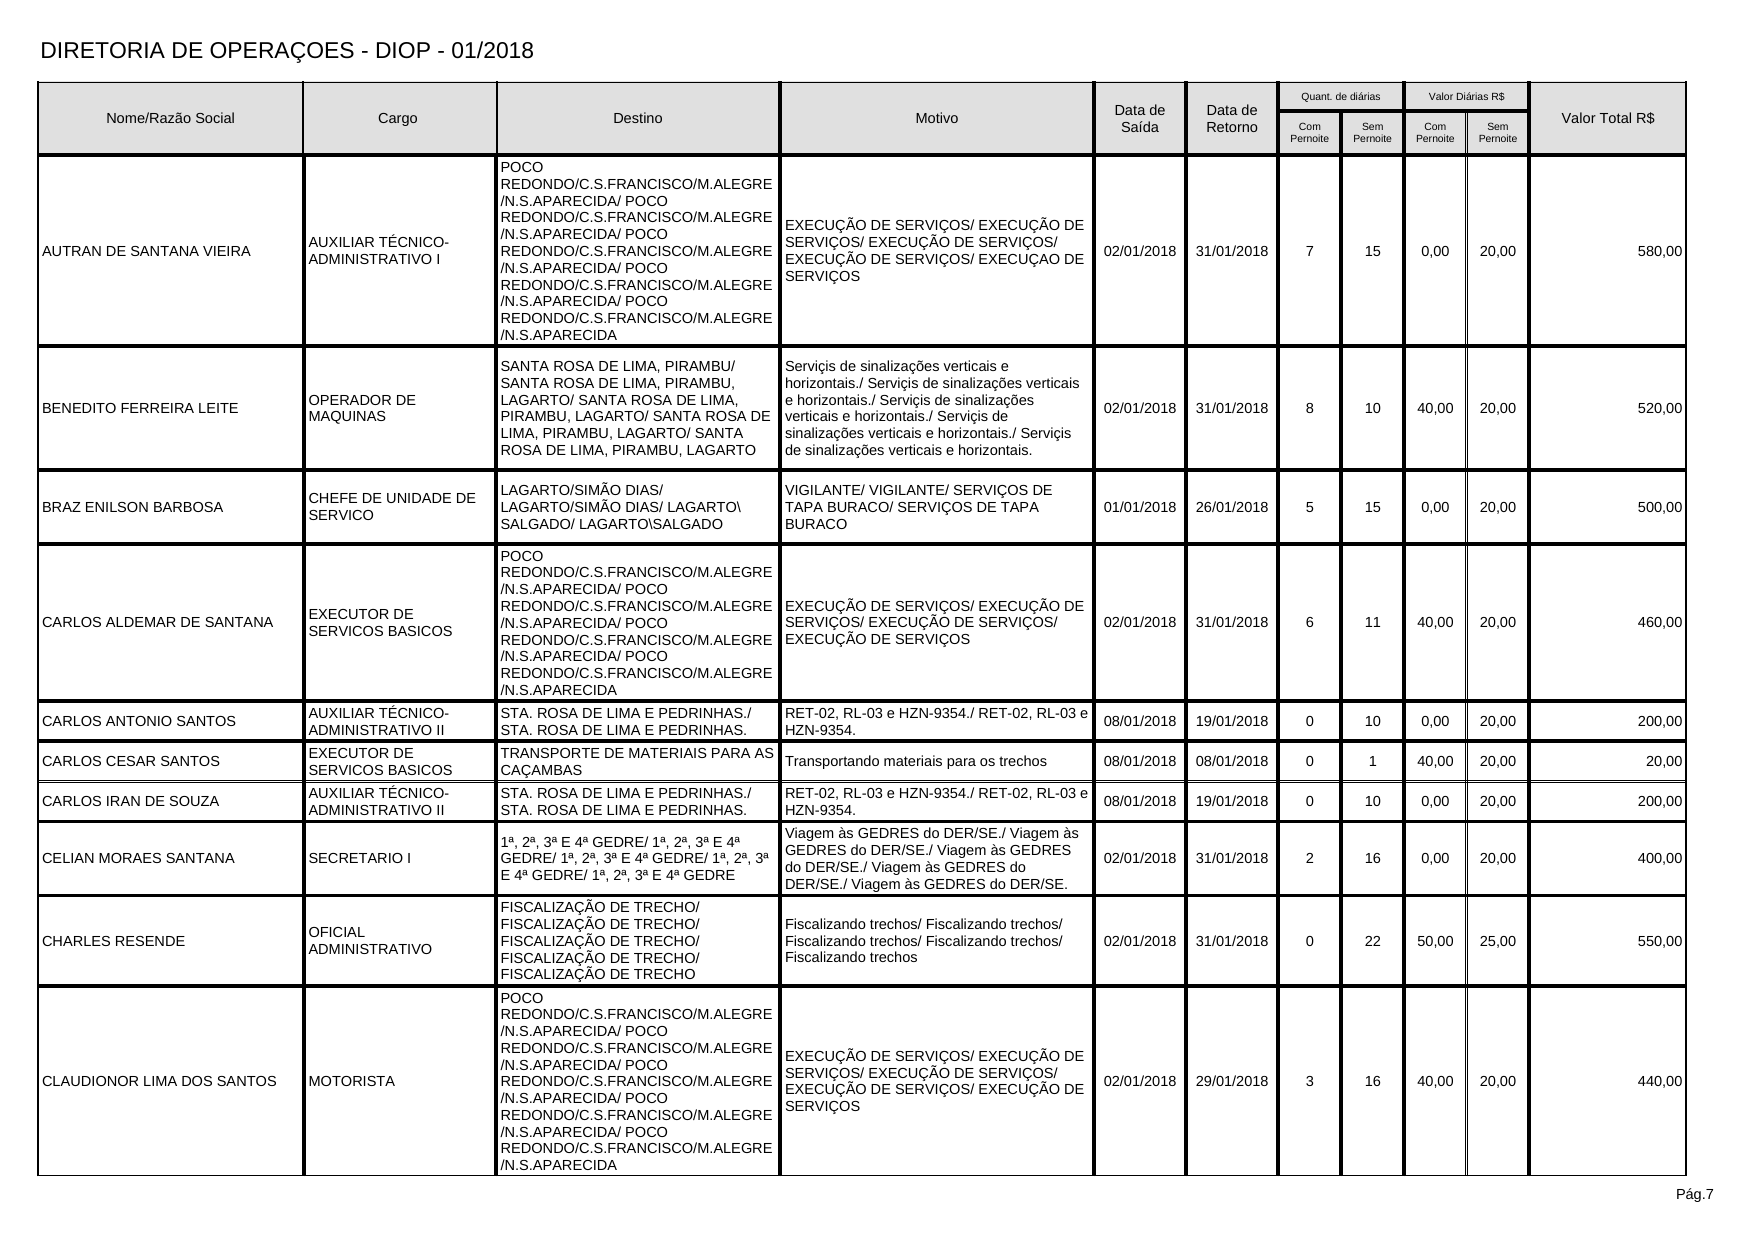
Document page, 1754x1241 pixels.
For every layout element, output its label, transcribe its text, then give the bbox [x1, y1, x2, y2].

table_cell 500,00 [1531, 472, 1685, 542]
table_cell 200,00 [1531, 783, 1685, 820]
table_cell 01/01/2018 [1096, 472, 1184, 542]
table_cell 0,00 [1406, 157, 1465, 344]
table_cell 31/01/2018 [1188, 546, 1276, 699]
table_cell 25,00 [1468, 897, 1527, 984]
table_cell CELIAN MORAES SANTANA [39, 823, 302, 894]
table_cell 0 [1280, 743, 1339, 780]
table_cell 15 [1343, 472, 1402, 542]
table_cell EXECUÇÃO DE SERVIÇOS/ EXECUÇÃO DE SERVIÇOS/ EXECUÇÃO DE SERVIÇOS/ EXECUÇÃO DE SERVIÇOS/ EXECUÇÃO DE SERVIÇOS [782, 988, 1092, 1175]
table_cell 1 [1343, 743, 1402, 780]
table_cell AUTRAN DE SANTANA VIEIRA [39, 157, 302, 344]
table_cell 10 [1343, 783, 1402, 820]
table_cell 40,00 [1406, 546, 1465, 699]
table_cell [1687, 81, 1717, 1185]
table_cell CARLOS CESAR SANTOS [39, 743, 302, 780]
table_cell CHEFE DE UNIDADE DE SERVICO [306, 472, 494, 542]
table_cell FISCALIZAÇÃO DE TRECHO/ FISCALIZAÇÃO DE TRECHO/ FISCALIZAÇÃO DE TRECHO/ FISCALIZAÇÃO DE TRECHO/ FISCALIZAÇÃO DE TRECHO [498, 897, 778, 984]
table_cell Com Pernoite [1280, 113, 1339, 153]
table_cell Com Pernoite [1406, 113, 1465, 153]
table_cell Pág.7 [1573, 1185, 1717, 1202]
table_cell 8 [1280, 348, 1339, 468]
table_cell 02/01/2018 [1096, 988, 1184, 1175]
table_cell OPERADOR DE MAQUINAS [306, 348, 494, 468]
table_cell 08/01/2018 [1096, 743, 1184, 780]
table_cell Sem Pernoite [1343, 113, 1402, 153]
table_cell Destino [498, 83, 778, 153]
table_cell 50,00 [1406, 897, 1465, 984]
table_cell LAGARTO/SIMÃO DIAS/ LAGARTO/SIMÃO DIAS/ LAGARTO\SALGADO/ LAGARTO\SALGADO [498, 472, 778, 542]
table_cell 29/01/2018 [1188, 988, 1276, 1175]
table_cell Transportando materiais para os trechos [782, 743, 1092, 780]
table_cell 26/01/2018 [1188, 472, 1276, 542]
table_cell MOTORISTA [306, 988, 494, 1175]
table_cell AUXILIAR TÉCNICO-ADMINISTRATIVO II [306, 783, 494, 820]
table_cell CLAUDIONOR LIMA DOS SANTOS [39, 988, 302, 1175]
table_cell 08/01/2018 [1096, 703, 1184, 739]
table_cell 10 [1343, 348, 1402, 468]
table_cell 0,00 [1406, 783, 1465, 820]
table_cell POCO REDONDO/C.S.FRANCISCO/M.ALEGRE/N.S.APARECIDA/ POCO REDONDO/C.S.FRANCISCO/M.ALEGRE/N.S.APARECIDA/ POCO REDONDO/C.S.FRANCISCO/M.ALEGRE/N.S.APARECIDA/ POCO REDONDO/C.S.FRANCISCO/M.ALEGRE/N.S.APARECIDA [498, 546, 778, 699]
table_cell 02/01/2018 [1096, 348, 1184, 468]
table_cell Sem Pernoite [1468, 113, 1527, 153]
table_cell 200,00 [1531, 703, 1685, 739]
table_cell 6 [1280, 546, 1339, 699]
table_cell 440,00 [1531, 988, 1685, 1175]
table_cell STA. ROSA DE LIMA E PEDRINHAS./ STA. ROSA DE LIMA E PEDRINHAS. [498, 783, 778, 820]
table_cell Valor Diárias R$ [1406, 83, 1527, 109]
table_cell 550,00 [1531, 897, 1685, 984]
table_cell 0,00 [1406, 472, 1465, 542]
table_cell 20,00 [1468, 823, 1527, 894]
table_cell 16 [1343, 823, 1402, 894]
table_cell 3 [1280, 988, 1339, 1175]
table_cell 0 [1280, 897, 1339, 984]
table_cell Fiscalizando trechos/ Fiscalizando trechos/ Fiscalizando trechos/ Fiscalizando trechos/ Fiscalizando trechos [782, 897, 1092, 984]
table_cell BENEDITO FERREIRA LEITE [39, 348, 302, 468]
table_cell 20,00 [1531, 743, 1685, 780]
table_cell [37, 67, 1322, 81]
table_cell 20,00 [1468, 157, 1527, 344]
table_cell 20,00 [1468, 546, 1527, 699]
table_cell AUXILIAR TÉCNICO-ADMINISTRATIVO I [306, 157, 494, 344]
table_cell 31/01/2018 [1188, 897, 1276, 984]
table_cell 31/01/2018 [1188, 823, 1276, 894]
table_cell 520,00 [1531, 348, 1685, 468]
table_cell Data de Retorno [1188, 83, 1276, 153]
table_cell EXECUTOR DE SERVICOS BASICOS [306, 546, 494, 699]
table_cell CARLOS ANTONIO SANTOS [39, 703, 302, 739]
table_cell SECRETARIO I [306, 823, 494, 894]
table_cell 08/01/2018 [1096, 783, 1184, 820]
table_cell 5 [1280, 472, 1339, 542]
table_cell [37, 1185, 1573, 1202]
table_cell [37, 1176, 1687, 1185]
table_cell 20,00 [1468, 472, 1527, 542]
table_cell CHARLES RESENDE [39, 897, 302, 984]
table_cell 02/01/2018 [1096, 823, 1184, 894]
table_cell 2 [1280, 823, 1339, 894]
table_cell 02/01/2018 [1096, 157, 1184, 344]
table_cell AUXILIAR TÉCNICO-ADMINISTRATIVO II [306, 703, 494, 739]
table_cell 31/01/2018 [1188, 157, 1276, 344]
table_cell [1322, 37, 1717, 81]
table_cell CARLOS ALDEMAR DE SANTANA [39, 546, 302, 699]
table_cell SANTA ROSA DE LIMA, PIRAMBU/ SANTA ROSA DE LIMA, PIRAMBU, LAGARTO/ SANTA ROSA DE LIMA, PIRAMBU, LAGARTO/ SANTA ROSA DE LIMA, PIRAMBU, LAGARTO/ SANTA ROSA DE LIMA, PIRAMBU, LAGARTO [498, 348, 778, 468]
table_cell 0,00 [1406, 823, 1465, 894]
table_cell RET-02, RL-03 e HZN-9354./ RET-02, RL-03 e HZN-9354. [782, 703, 1092, 739]
table_cell OFICIAL ADMINISTRATIVO [306, 897, 494, 984]
table_cell POCO REDONDO/C.S.FRANCISCO/M.ALEGRE/N.S.APARECIDA/ POCO REDONDO/C.S.FRANCISCO/M.ALEGRE/N.S.APARECIDA/ POCO REDONDO/C.S.FRANCISCO/M.ALEGRE/N.S.APARECIDA/ POCO REDONDO/C.S.FRANCISCO/M.ALEGRE/N.S.APARECIDA/ POCO REDONDO/C.S.FRANCISCO/M.ALEGRE/N.S.APARECIDA [498, 988, 778, 1175]
table_cell 580,00 [1531, 157, 1685, 344]
table_cell POCO REDONDO/C.S.FRANCISCO/M.ALEGRE/N.S.APARECIDA/ POCO REDONDO/C.S.FRANCISCO/M.ALEGRE/N.S.APARECIDA/ POCO REDONDO/C.S.FRANCISCO/M.ALEGRE/N.S.APARECIDA/ POCO REDONDO/C.S.FRANCISCO/M.ALEGRE/N.S.APARECIDA/ POCO REDONDO/C.S.FRANCISCO/M.ALEGRE/N.S.APARECIDA [498, 157, 778, 344]
table_cell 08/01/2018 [1188, 743, 1276, 780]
table_cell 20,00 [1468, 703, 1527, 739]
table_cell VIGILANTE/ VIGILANTE/ SERVIÇOS DE TAPA BURACO/ SERVIÇOS DE TAPA BURACO [782, 472, 1092, 542]
table_cell 0 [1280, 783, 1339, 820]
table_cell EXECUÇÃO DE SERVIÇOS/ EXECUÇÃO DE SERVIÇOS/ EXECUÇÃO DE SERVIÇOS/ EXECUÇÃO DE SERVIÇOS/ EXECUÇAO DE SERVIÇOS [782, 157, 1092, 344]
table_cell DIRETORIA DE OPERAÇOES - DIOP - 01/2018 [37, 37, 1322, 67]
table_cell Valor Total R$ [1531, 83, 1685, 153]
table_cell 19/01/2018 [1188, 783, 1276, 820]
table_cell STA. ROSA DE LIMA E PEDRINHAS./ STA. ROSA DE LIMA E PEDRINHAS. [498, 703, 778, 739]
table_cell 20,00 [1468, 348, 1527, 468]
table_cell 15 [1343, 157, 1402, 344]
table_cell 20,00 [1468, 743, 1527, 780]
table_cell Serviçis de sinalizações verticais e horizontais./ Serviçis de sinalizações verticais e horizontais./ Serviçis de sinalizações verticais e horizontais./ Serviçis de sinalizações verticais e horizontais./ Serviçis de sinalizações verticais e horizontais. [782, 348, 1092, 468]
table_cell BRAZ ENILSON BARBOSA [39, 472, 302, 542]
table_cell TRANSPORTE DE MATERIAIS PARA AS CAÇAMBAS [498, 743, 778, 780]
table_cell EXECUTOR DE SERVICOS BASICOS [306, 743, 494, 780]
table_cell 0,00 [1406, 703, 1465, 739]
table_cell 40,00 [1406, 988, 1465, 1175]
table_cell 20,00 [1468, 783, 1527, 820]
table_cell 0 [1280, 703, 1339, 739]
table_cell EXECUÇÃO DE SERVIÇOS/ EXECUÇÃO DE SERVIÇOS/ EXECUÇÃO DE SERVIÇOS/ EXECUÇÃO DE SERVIÇOS [782, 546, 1092, 699]
table_cell Viagem às GEDRES do DER/SE./ Viagem às GEDRES do DER/SE./ Viagem às GEDRES do DER/SE./ Viagem às GEDRES do DER/SE./ Viagem às GEDRES do DER/SE. [782, 823, 1092, 894]
table_cell 02/01/2018 [1096, 546, 1184, 699]
table_cell Quant. de diárias [1280, 83, 1402, 109]
table_cell Data de Saída [1096, 83, 1184, 153]
table_cell 20,00 [1468, 988, 1527, 1175]
table_cell 22 [1343, 897, 1402, 984]
table_cell Cargo [304, 83, 496, 153]
table_cell 40,00 [1406, 743, 1465, 780]
table_cell 31/01/2018 [1188, 348, 1276, 468]
table_cell 02/01/2018 [1096, 897, 1184, 984]
table_cell 16 [1343, 988, 1402, 1175]
table_cell 11 [1343, 546, 1402, 699]
table_cell 7 [1280, 157, 1339, 344]
table_cell 1ª, 2ª, 3ª E 4ª GEDRE/ 1ª, 2ª, 3ª E 4ª GEDRE/ 1ª, 2ª, 3ª E 4ª GEDRE/ 1ª, 2ª, 3ª E 4ª GEDRE/ 1ª, 2ª, 3ª E 4ª GEDRE [498, 823, 778, 894]
table_cell 10 [1343, 703, 1402, 739]
table_cell 19/01/2018 [1188, 703, 1276, 739]
table_cell 40,00 [1406, 348, 1465, 468]
table_cell Nome/Razão Social [39, 83, 302, 153]
table_cell RET-02, RL-03 e HZN-9354./ RET-02, RL-03 e HZN-9354. [782, 783, 1092, 820]
table_cell CARLOS IRAN DE SOUZA [39, 783, 302, 820]
table_cell 460,00 [1531, 546, 1685, 699]
table_cell Motivo [782, 83, 1092, 153]
table_cell 400,00 [1531, 823, 1685, 894]
